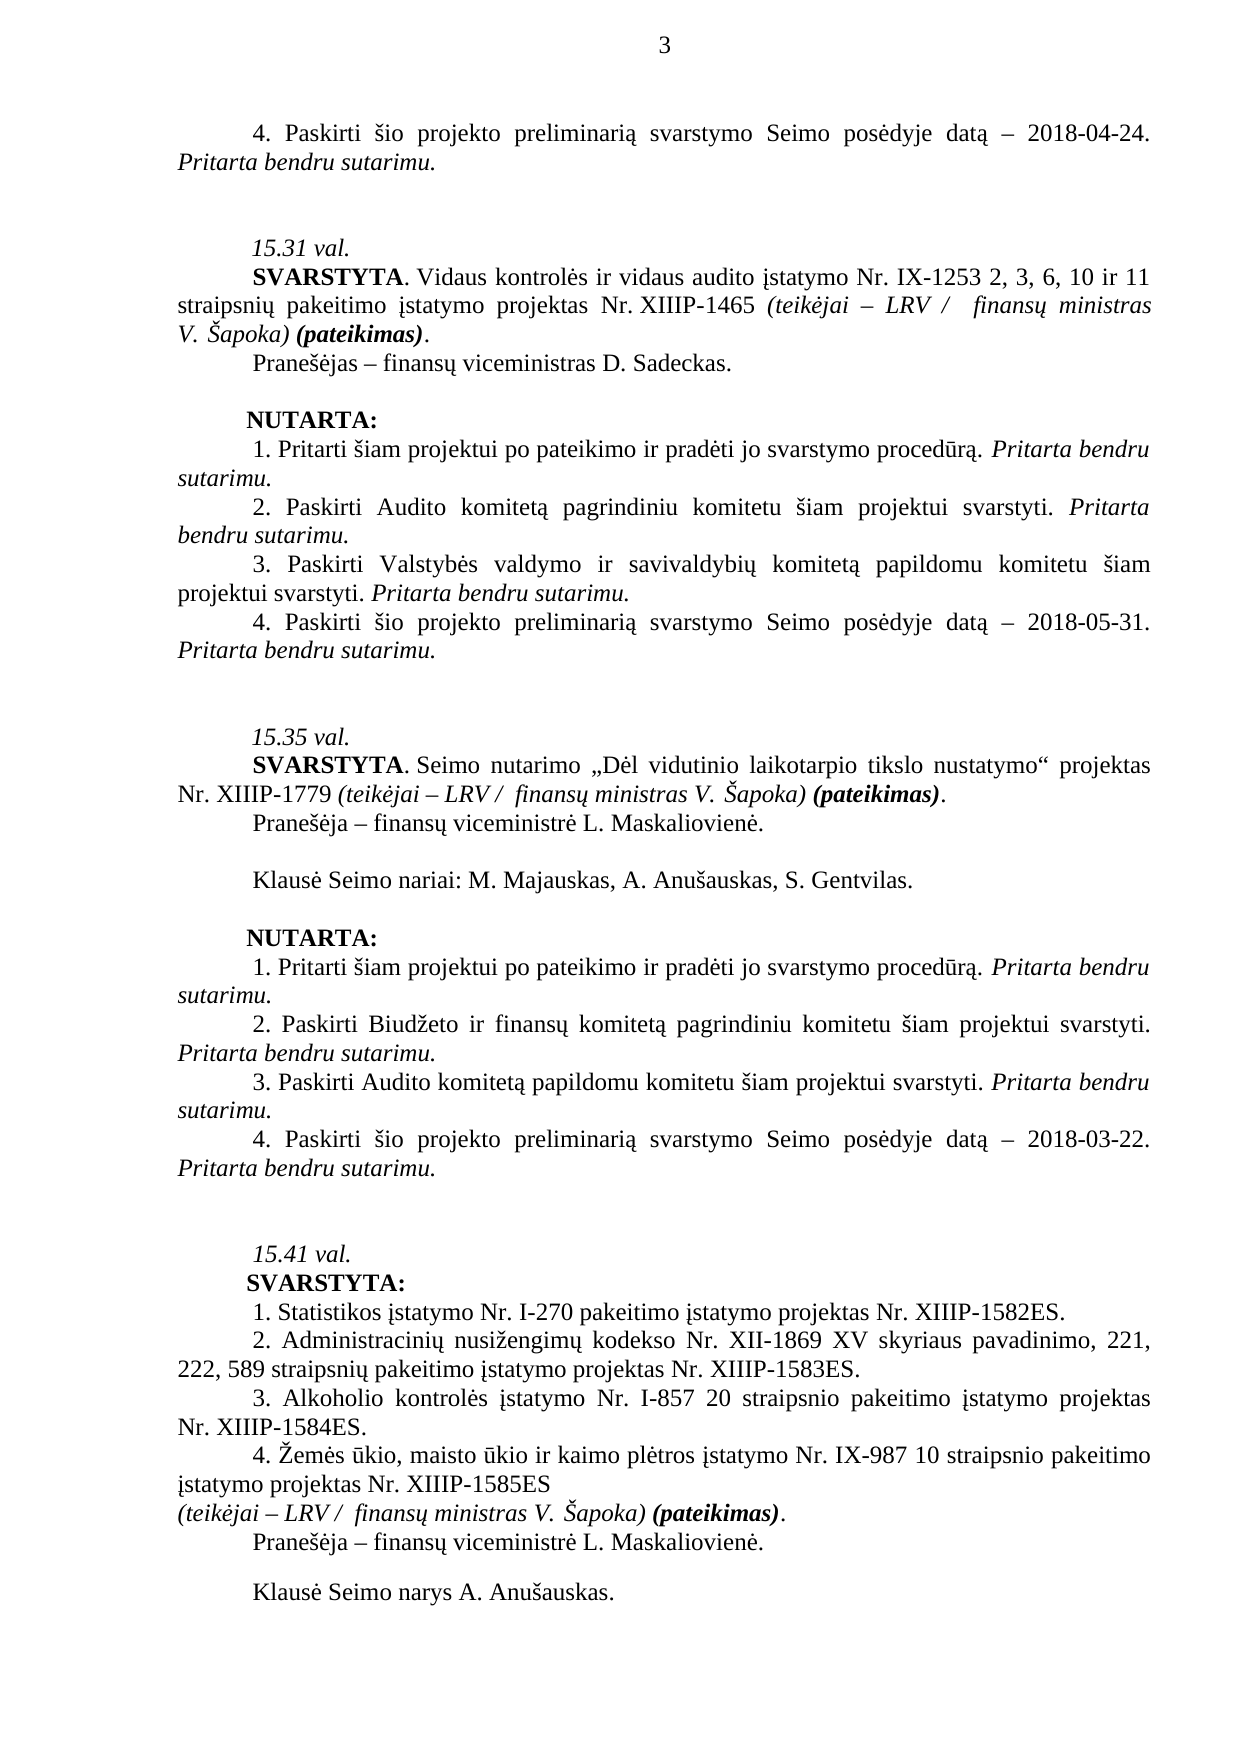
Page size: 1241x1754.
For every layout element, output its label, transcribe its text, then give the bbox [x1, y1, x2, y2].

text 4. Žemės ūkio, maisto ūkio ir kaimo plėtros įstatymo Nr. IX-987 10 straipsnio pakeitimo įstatymo projektas Nr. XIIIP-1585ES [177, 1441, 1152, 1498]
text 15.41 val. [177, 1239, 1152, 1268]
text Pranešėjas – finansų viceministras D. Sadeckas. [177, 348, 1152, 377]
text Pranešėja – finansų viceministrė L. Maskaliovienė. [177, 1527, 1152, 1556]
text 1. Statistikos įstatymo Nr. I-270 pakeitimo įstatymo projektas Nr. XIIIP-1582ES. [177, 1297, 1152, 1326]
text SVARSTYTA. Vidaus kontrolės ir vidaus audito įstatymo Nr. IX-1253 2, 3, 6, 10 ir 11 straipsnių pakeitimo įstatymo projektas Nr. XIIIP-1465 (teikėjai – LRV / finansų ministras V. Šapoka) (pateikimas). [177, 262, 1152, 348]
text NUTARTA: [177, 923, 1152, 952]
text 2. Administracinių nusižengimų kodekso Nr. XII-1869 XV skyriaus pavadinimo, 221, 222, 589 straipsnių pakeitimo įstatymo projektas Nr. XIIIP-1583ES. [177, 1326, 1152, 1383]
text Klausė Seimo narys A. Anušauskas. [177, 1577, 1152, 1606]
text Klausė Seimo nariai: M. Majauskas, A. Anušauskas, S. Gentvilas. [177, 866, 1152, 894]
text 2. Paskirti Audito komitetą pagrindiniu komitetu šiam projektui svarstyti. Pritarta bendru sutarimu. [177, 492, 1152, 549]
text 3. Paskirti Valstybės valdymo ir savivaldybių komitetą papildomu komitetu šiam projektui svarstyti. Pritarta bendru sutarimu. [177, 549, 1152, 607]
text 1. Pritarti šiam projektui po pateikimo ir pradėti jo svarstymo procedūrą. Pritarta bendru sutarimu. [177, 952, 1152, 1009]
text 2. Paskirti Biudžeto ir finansų komitetą pagrindiniu komitetu šiam projektui svarstyti. Pritarta bendru sutarimu. [177, 1009, 1152, 1067]
text 1. Pritarti šiam projektui po pateikimo ir pradėti jo svarstymo procedūrą. Pritarta bendru sutarimu. [177, 434, 1152, 492]
text 15.31 val. [177, 233, 1152, 262]
text 4. Paskirti šio projekto preliminarią svarstymo Seimo posėdyje datą – 2018-05-31. Pritarta bendru sutarimu. [177, 607, 1152, 664]
text 3. Alkoholio kontrolės įstatymo Nr. I-857 20 straipsnio pakeitimo įstatymo projektas Nr. XIIIP-1584ES. [177, 1383, 1152, 1441]
text SVARSTYTA: [177, 1268, 1152, 1297]
text (teikėjai – LRV / finansų ministras V. Šapoka) (pateikimas). [177, 1498, 1152, 1527]
text 4. Paskirti šio projekto preliminarią svarstymo Seimo posėdyje datą – 2018-04-24. Pritarta bendru sutarimu. [177, 118, 1152, 176]
text NUTARTA: [177, 406, 1152, 434]
text 15.35 val. [177, 722, 1152, 751]
text Pranešėja – finansų viceministrė L. Maskaliovienė. [177, 808, 1152, 837]
text 3. Paskirti Audito komitetą papildomu komitetu šiam projektui svarstyti. Pritarta bendru sutarimu. [177, 1067, 1152, 1124]
text 4. Paskirti šio projekto preliminarią svarstymo Seimo posėdyje datą – 2018-03-22. Pritarta bendru sutarimu. [177, 1124, 1152, 1182]
text SVARSTYTA. Seimo nutarimo „Dėl vidutinio laikotarpio tikslo nustatymo“ projektas Nr. XIIIP-1779 (teikėjai – LRV / finansų ministras V. Šapoka) (pateikimas). [177, 751, 1152, 808]
